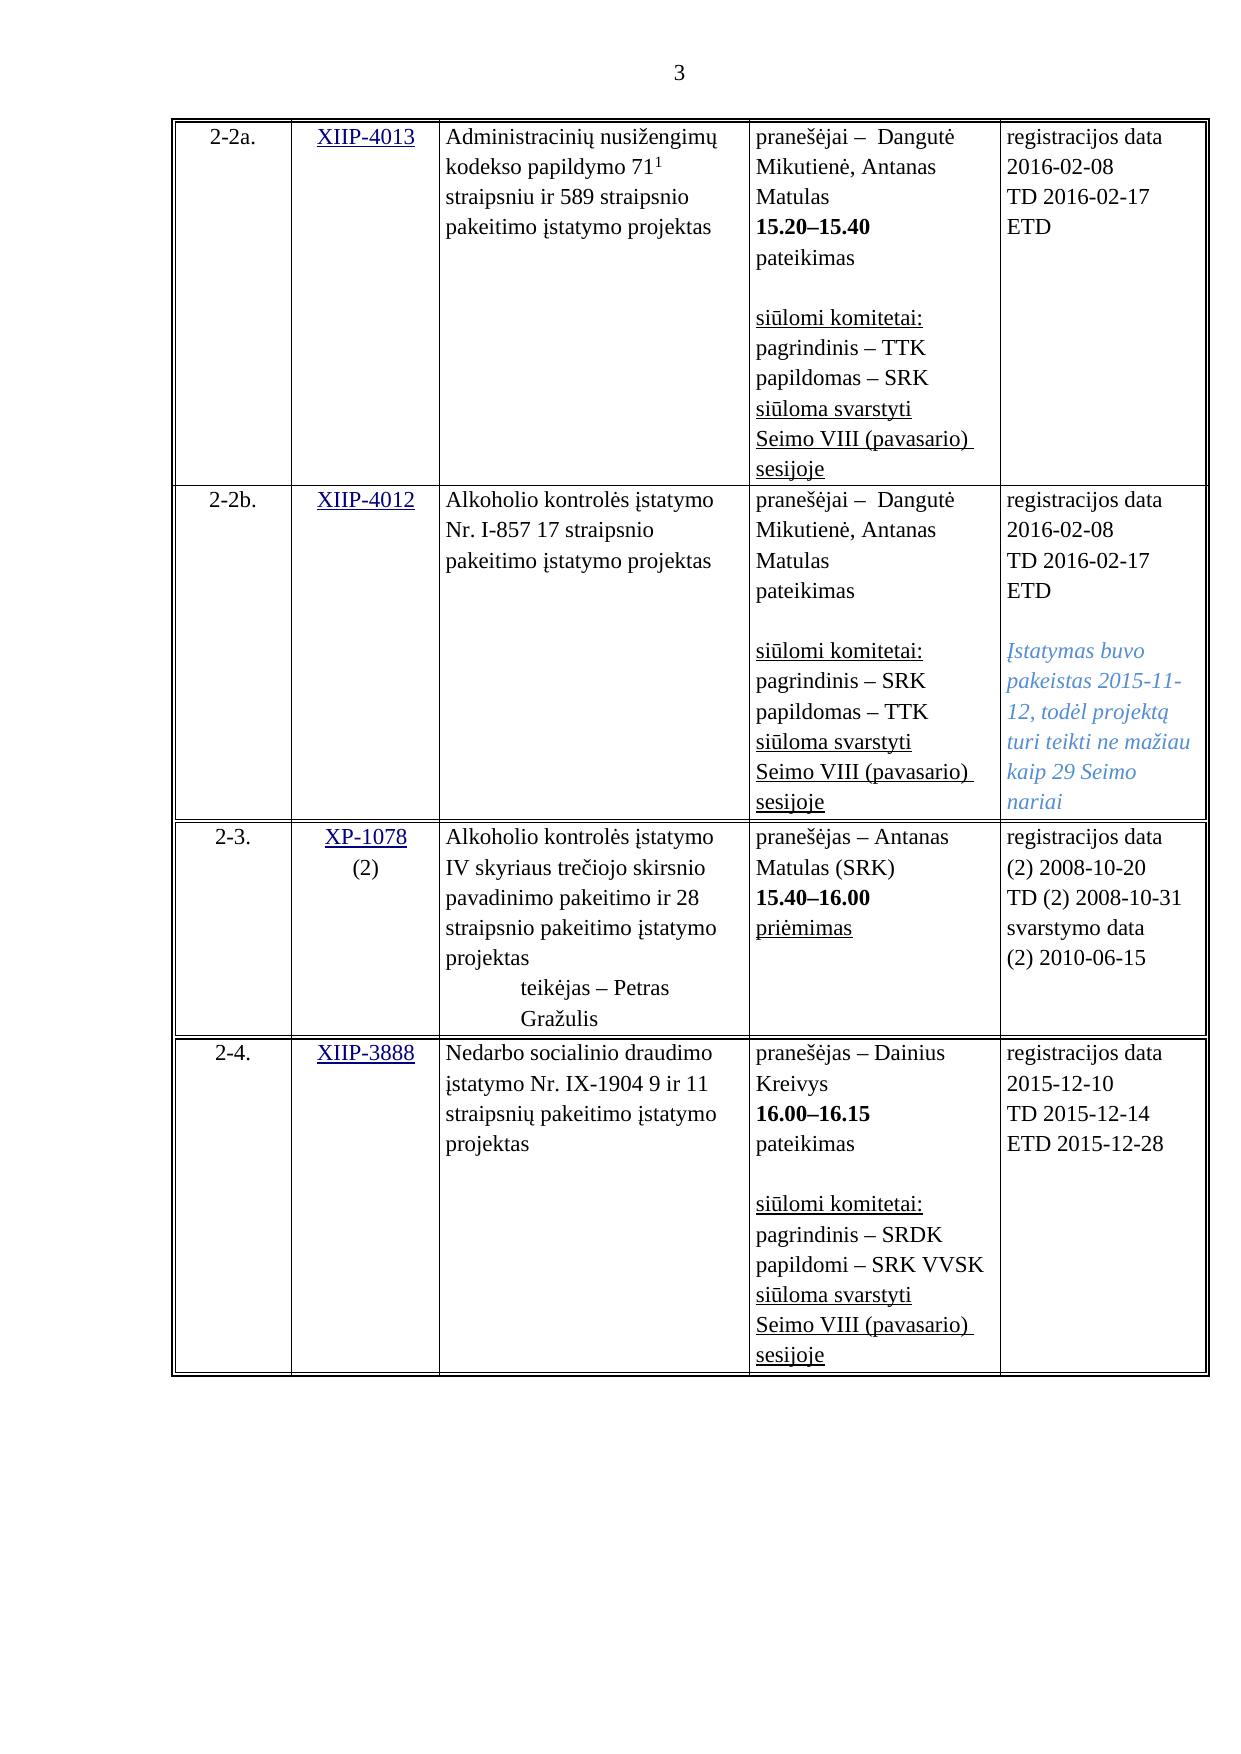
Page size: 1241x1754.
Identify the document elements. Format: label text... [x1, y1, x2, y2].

table_cell Nedarbo socialinio draudimo įstatymo Nr. IX-1904 9 ir 11 straipsnių pakeitimo įstatymo projektas [440, 1040, 749, 1372]
table_cell XP-1078 (2) [292, 823, 439, 1035]
table_cell pranešėjas – Dainius Kreivys 16.00–16.15 pateikimas siūlomi komitetai: pagrindinis – SRDK papildomi – SRK VVSK siūloma svarstyti Seimo VIII (pavasario) sesijoje [750, 1040, 1000, 1372]
table_cell pranešėjas – Antanas Matulas (SRK) 15.40–16.00 priėmimas [750, 823, 1000, 1035]
table_cell registracijos data 2016-02-08 TD 2016-02-17 ETD [1001, 123, 1205, 485]
table_cell registracijos data 2016-02-08 TD 2016-02-17 ETD Įstatymas buvo pakeistas 2015-11-12, todėl projektą turi teikti ne mažiau kaip 29 Seimo nariai [1001, 486, 1205, 819]
table_cell XIIP-4012 [292, 486, 439, 819]
table_cell 2-4. [176, 1040, 291, 1372]
table_cell registracijos data 2015-12-10 TD 2015-12-14 ETD 2015-12-28 [1001, 1040, 1205, 1372]
table_cell registracijos data (2) 2008-10-20 TD (2) 2008-10-31 svarstymo data (2) 2010-06-15 [1001, 823, 1205, 1035]
table_cell Administracinių nusižengimų kodekso papildymo 711 straipsniu ir 589 straipsnio pakeitimo įstatymo projektas [440, 123, 749, 485]
table_cell Alkoholio kontrolės įstatymo Nr. I-857 17 straipsnio pakeitimo įstatymo projektas [440, 486, 749, 819]
table_cell 2-2b. [176, 486, 291, 819]
table_cell XIIP-4013 [292, 123, 439, 485]
table_cell XIIP-3888 [292, 1040, 439, 1372]
table_cell 2-2a. [176, 123, 291, 485]
table_cell pranešėjai – Dangutė Mikutienė, Antanas Matulas pateikimas siūlomi komitetai: pagrindinis – SRK papildomas – TTK siūloma svarstyti Seimo VIII (pavasario) sesijoje [750, 486, 1000, 819]
table_cell 2-3. [176, 823, 291, 1035]
table_cell Alkoholio kontrolės įstatymo IV skyriaus trečiojo skirsnio pavadinimo pakeitimo ir 28 straipsnio pakeitimo įstatymo projektas teikėjas – Petras Gražulis [440, 823, 749, 1035]
table_cell pranešėjai – Dangutė Mikutienė, Antanas Matulas 15.20–15.40 pateikimas siūlomi komitetai: pagrindinis – TTK papildomas – SRK siūloma svarstyti Seimo VIII (pavasario) sesijoje [750, 123, 1000, 485]
